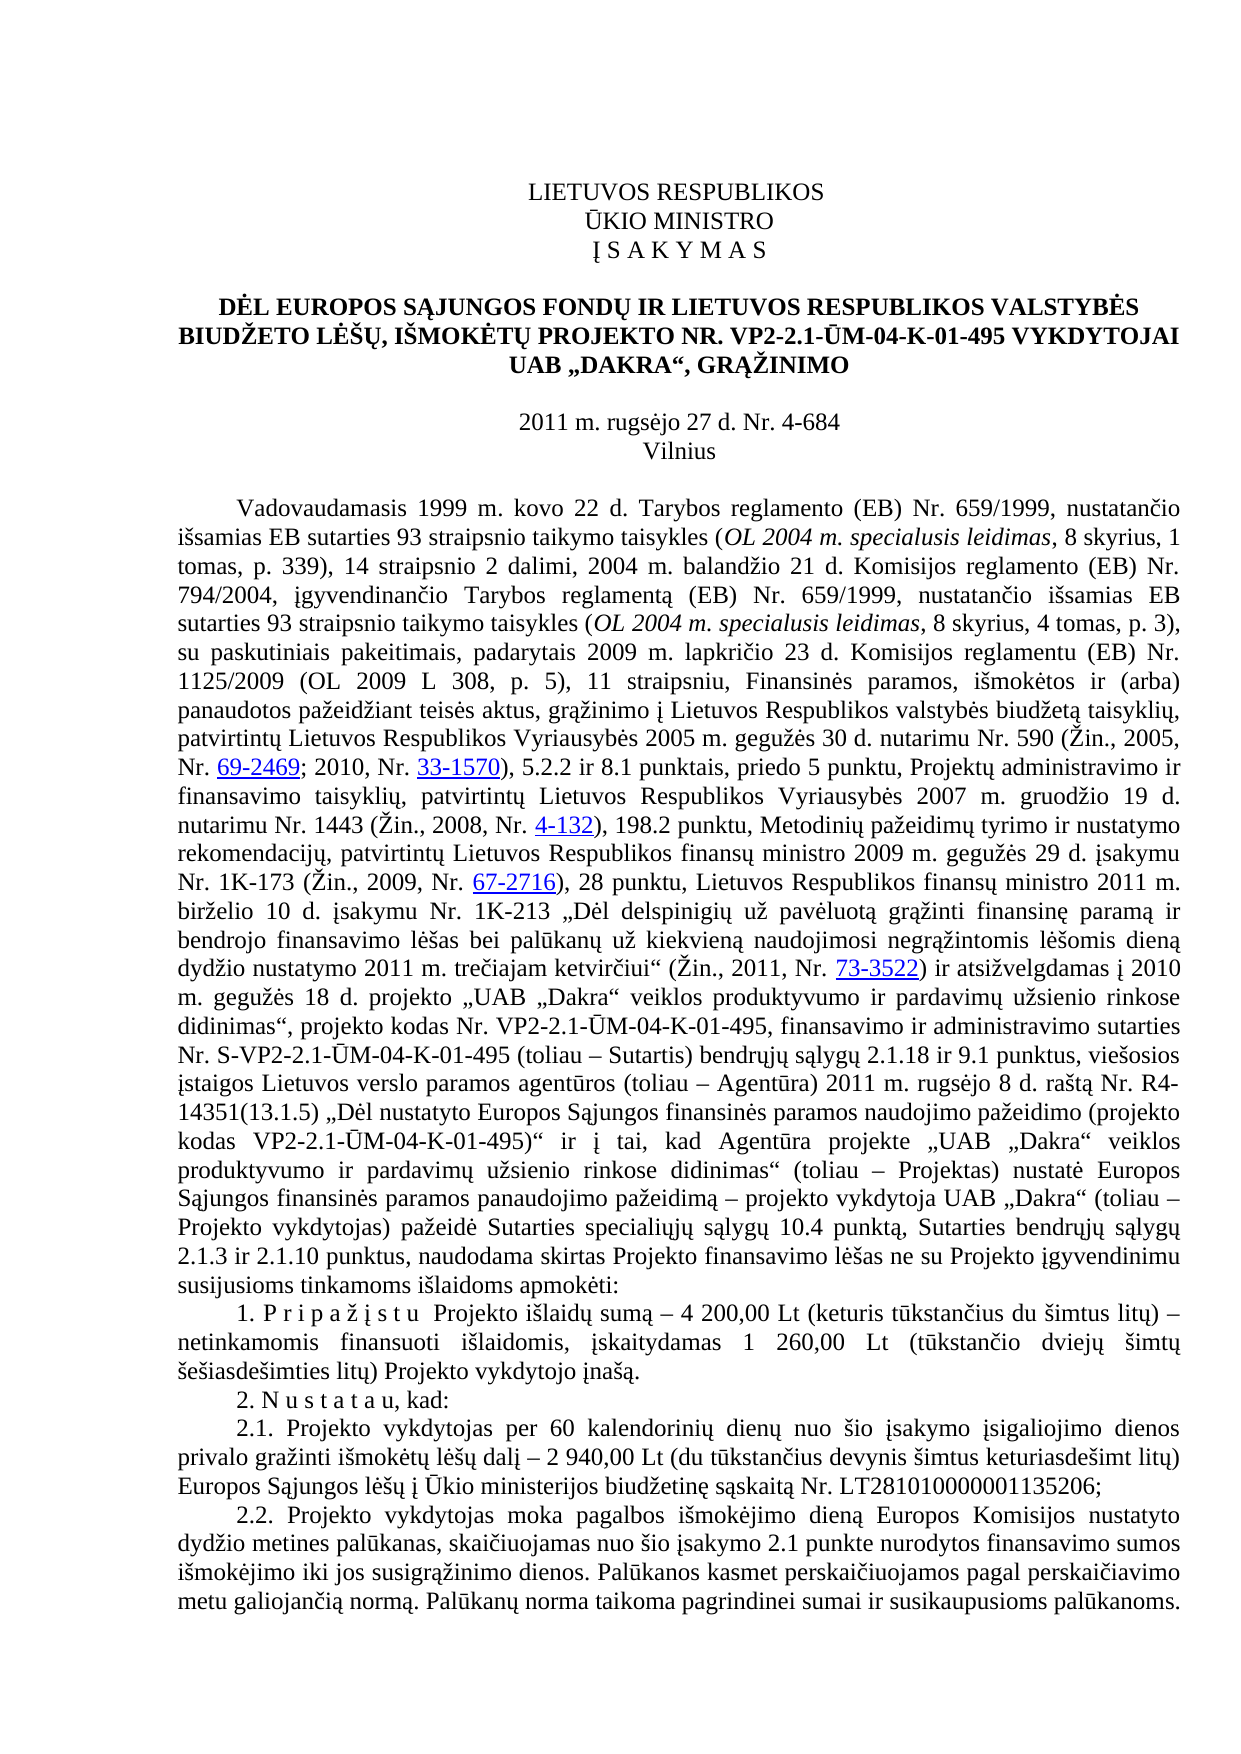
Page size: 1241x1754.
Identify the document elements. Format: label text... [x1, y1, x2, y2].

text 2.2. Projekto vykdytojas moka pagalbos išmokėjimo dieną Europos Komisijos nustatyto dydžio metines palūkanas, skaičiuojamas nuo šio įsakymo 2.1 punkte nurodytos finansavimo sumos išmokėjimo iki jos susigrąžinimo dienos. Palūkanos kasmet perskaičiuojamos pagal perskaičiavimo metu galiojančią normą. Palūkanų norma taikoma pagrindinei sumai ir susikaupusioms palūkanoms. [177, 1500, 1181, 1615]
text ĮSAKYMAS [177, 235, 1181, 263]
text DĖL EUROPOS SĄJUNGOS fondų IR lietuvos respublikos valstybės biudžeto LĖŠŲ, IŠMOKĖTŲ PROJEKTO NR. VP2-2.1-ŪM-04-K-01-495 VYKDYTOJAI UAB „Dakra“, GRĄŽINIMO [177, 292, 1181, 378]
text 2011 m. rugsėjo 27 d. Nr. 4-684 [177, 407, 1181, 436]
text Vadovaudamasis 1999 m. kovo 22 d. Tarybos reglamento (EB) Nr. 659/1999, nustatančio išsamias EB sutarties 93 straipsnio taikymo taisykles (OL 2004 m. specialusis leidimas, 8 skyrius, 1 tomas, p. 339), 14 straipsnio 2 dalimi, 2004 m. balandžio 21 d. Komisijos reglamento (EB) Nr. 794/2004, įgyvendinančio Tarybos reglamentą (EB) Nr. 659/1999, nustatančio išsamias EB sutarties 93 straipsnio taikymo taisykles (OL 2004 m. specialusis leidimas, 8 skyrius, 4 tomas, p. 3), su paskutiniais pakeitimais, padarytais 2009 m. lapkričio 23 d. Komisijos reglamentu (EB) Nr. 1125/2009 (OL 2009 L 308, p. 5), 11 straipsniu, Finansinės paramos, išmokėtos ir (arba) panaudotos pažeidžiant teisės aktus, grąžinimo į Lietuvos Respublikos valstybės biudžetą taisyklių, patvirtintų Lietuvos Respublikos Vyriausybės 2005 m. gegužės 30 d. nutarimu Nr. 590 (Žin., 2005, Nr. 69-2469; 2010, Nr. 33-1570), 5.2.2 ir 8.1 punktais, priedo 5 punktu, Projektų administravimo ir finansavimo taisyklių, patvirtintų Lietuvos Respublikos Vyriausybės 2007 m. gruodžio 19 d. nutarimu Nr. 1443 (Žin., 2008, Nr. 4-132), 198.2 punktu, Metodinių pažeidimų tyrimo ir nustatymo rekomendacijų, patvirtintų Lietuvos Respublikos finansų ministro 2009 m. gegužės 29 d. įsakymu Nr. 1K-173 (Žin., 2009, Nr. 67-2716), 28 punktu, Lietuvos Respublikos finansų ministro 2011 m. birželio 10 d. įsakymu Nr. 1K-213 „Dėl delspinigių už pavėluotą grąžinti finansinę paramą ir bendrojo finansavimo lėšas bei palūkanų už kiekvieną naudojimosi negrąžintomis lėšomis dieną dydžio nustatymo 2011 m. trečiajam ketvirčiui“ (Žin., 2011, Nr. 73-3522) ir atsižvelgdamas į 2010 m. gegužės 18 d. projekto „UAB „Dakra“ veiklos produktyvumo ir pardavimų užsienio rinkose didinimas“, projekto kodas Nr. VP2-2.1-ŪM-04-K-01-495, finansavimo ir administravimo sutarties Nr. S-VP2-2.1-ŪM-04-K-01-495 (toliau – Sutartis) bendrųjų sąlygų 2.1.18 ir 9.1 punktus, viešosios įstaigos Lietuvos verslo paramos agentūros (toliau – Agentūra) 2011 m. rugsėjo 8 d. raštą Nr. R4-14351(13.1.5) „Dėl nustatyto Europos Sąjungos finansinės paramos naudojimo pažeidimo (projekto kodas VP2-2.1-ŪM-04-K-01-495)“ ir į tai, kad Agentūra projekte „UAB „Dakra“ veiklos produktyvumo ir pardavimų užsienio rinkose didinimas“ (toliau – Projektas) nustatė Europos Sąjungos finansinės paramos panaudojimo pažeidimą – projekto vykdytoja UAB „Dakra“ (toliau – Projekto vykdytojas) pažeidė Sutarties specialiųjų sąlygų 10.4 punktą, Sutarties bendrųjų sąlygų 2.1.3 ir 2.1.10 punktus, naudodama skirtas Projekto finansavimo lėšas ne su Projekto įgyvendinimu susijusioms tinkamoms išlaidoms apmokėti: [177, 493, 1181, 1298]
text LIETUVOS RESPUBLIKOS [177, 177, 1181, 206]
text 2.1. Projekto vykdytojas per 60 kalendorinių dienų nuo šio įsakymo įsigaliojimo dienos privalo gražinti išmokėtų lėšų dalį – 2 940,00 Lt (du tūkstančius devynis šimtus keturiasdešimt litų) Europos Sąjungos lėšų į Ūkio ministerijos biudžetinę sąskaitą Nr. LT281010000001135206; [177, 1413, 1181, 1500]
text ŪKIO MINISTRO [177, 206, 1181, 235]
text 2. Nustatau, kad: [177, 1385, 1181, 1413]
text 1. Pripažįstu Projekto išlaidų sumą – 4 200,00 Lt (keturis tūkstančius du šimtus litų) – netinkamomis finansuoti išlaidomis, įskaitydamas 1 260,00 Lt (tūkstančio dviejų šimtų šešiasdešimties litų) Projekto vykdytojo įnašą. [177, 1298, 1181, 1385]
text Vilnius [177, 436, 1181, 465]
